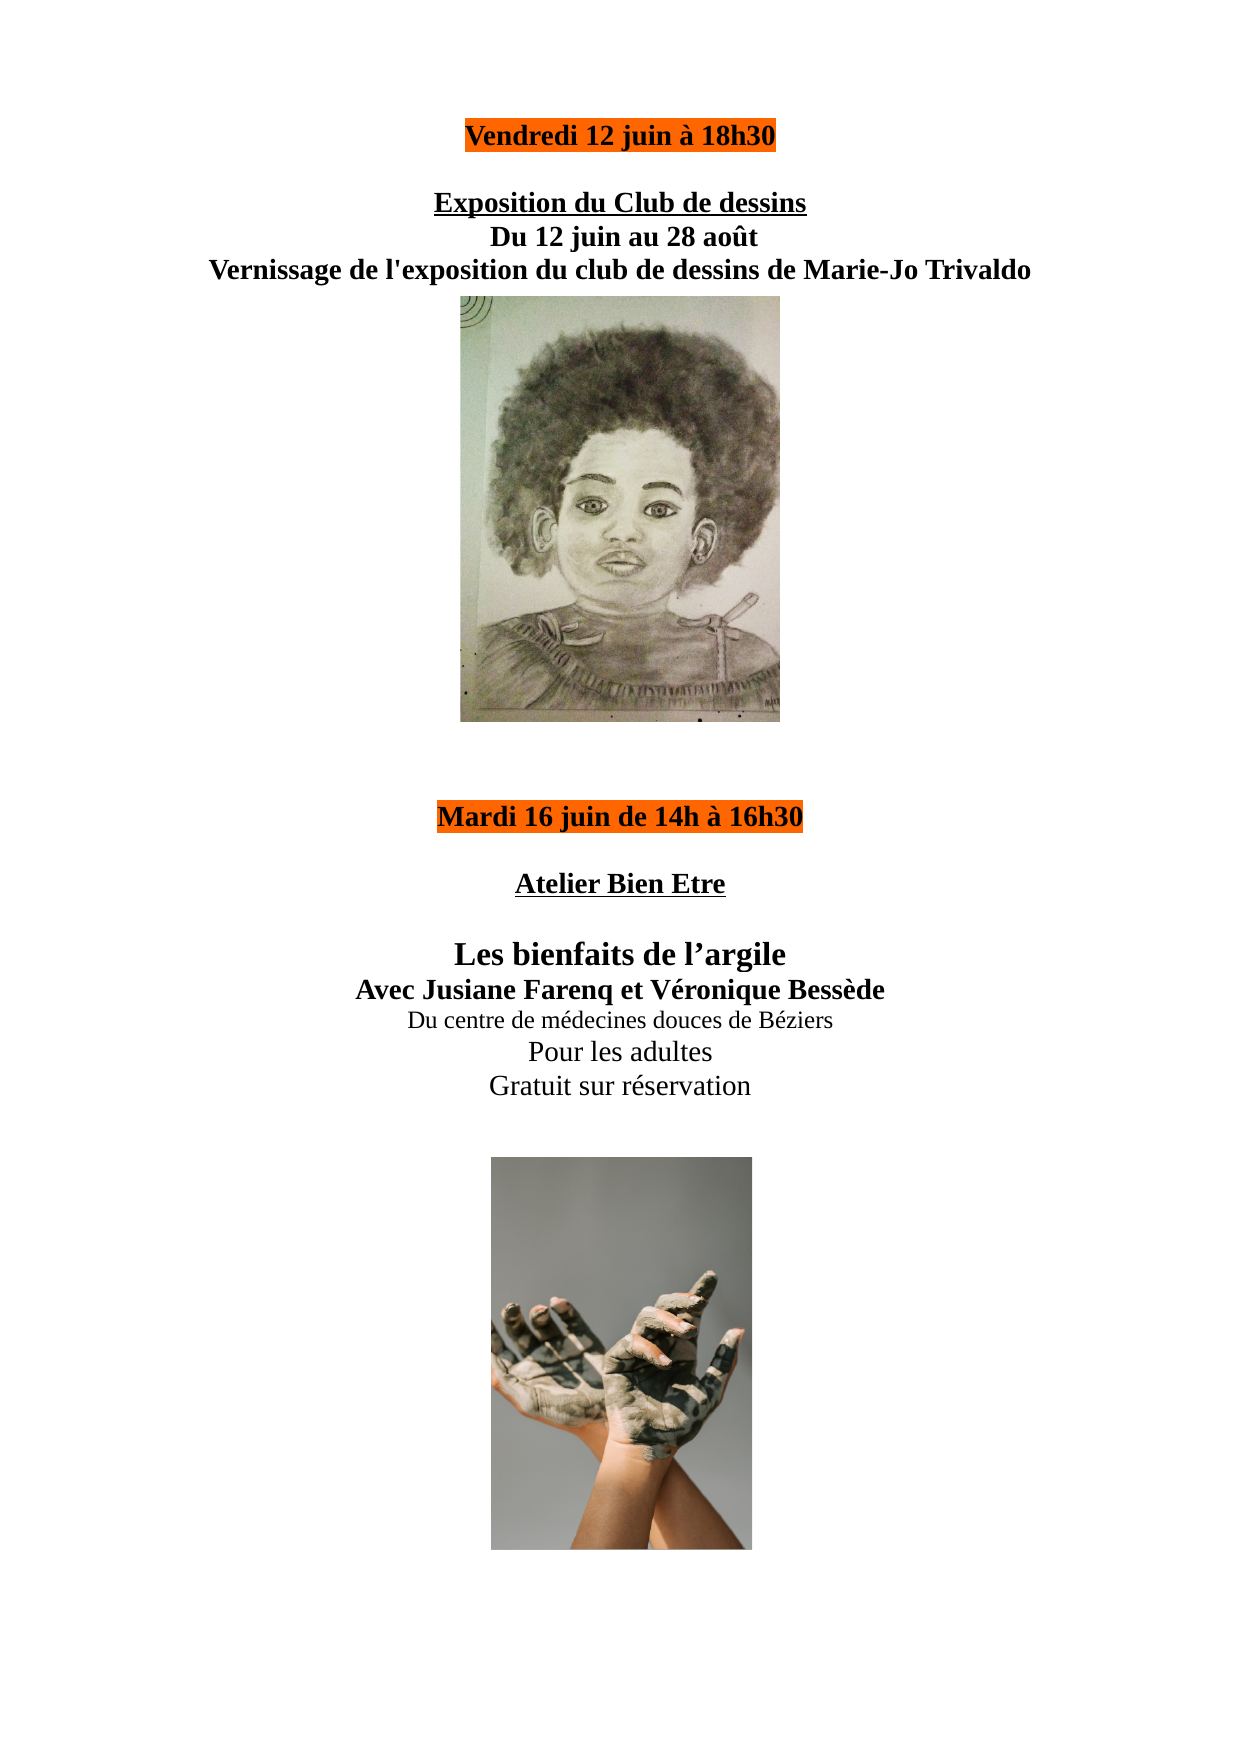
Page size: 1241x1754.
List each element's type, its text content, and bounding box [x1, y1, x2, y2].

text Vernissage de l'exposition du club de dessins de Marie-Jo Trivaldo [118, 252, 1122, 286]
text Avec Jusiane Farenq et Véronique Bessède [118, 972, 1122, 1006]
text Atelier Bien Etre [118, 867, 1122, 900]
text Du centre de médecines douces de Béziers [118, 1006, 1122, 1034]
text Vendredi 12 juin à 18h30 [118, 118, 1122, 152]
text Mardi 16 juin de 14h à 16h30 [118, 799, 1122, 833]
text Les bienfaits de l’argile [118, 934, 1122, 972]
text Pour les adultes [118, 1034, 1122, 1068]
text Exposition du Club de dessins [118, 185, 1122, 219]
text Du 12 juin au 28 août [118, 219, 1122, 252]
text Gratuit sur réservation [118, 1068, 1122, 1101]
